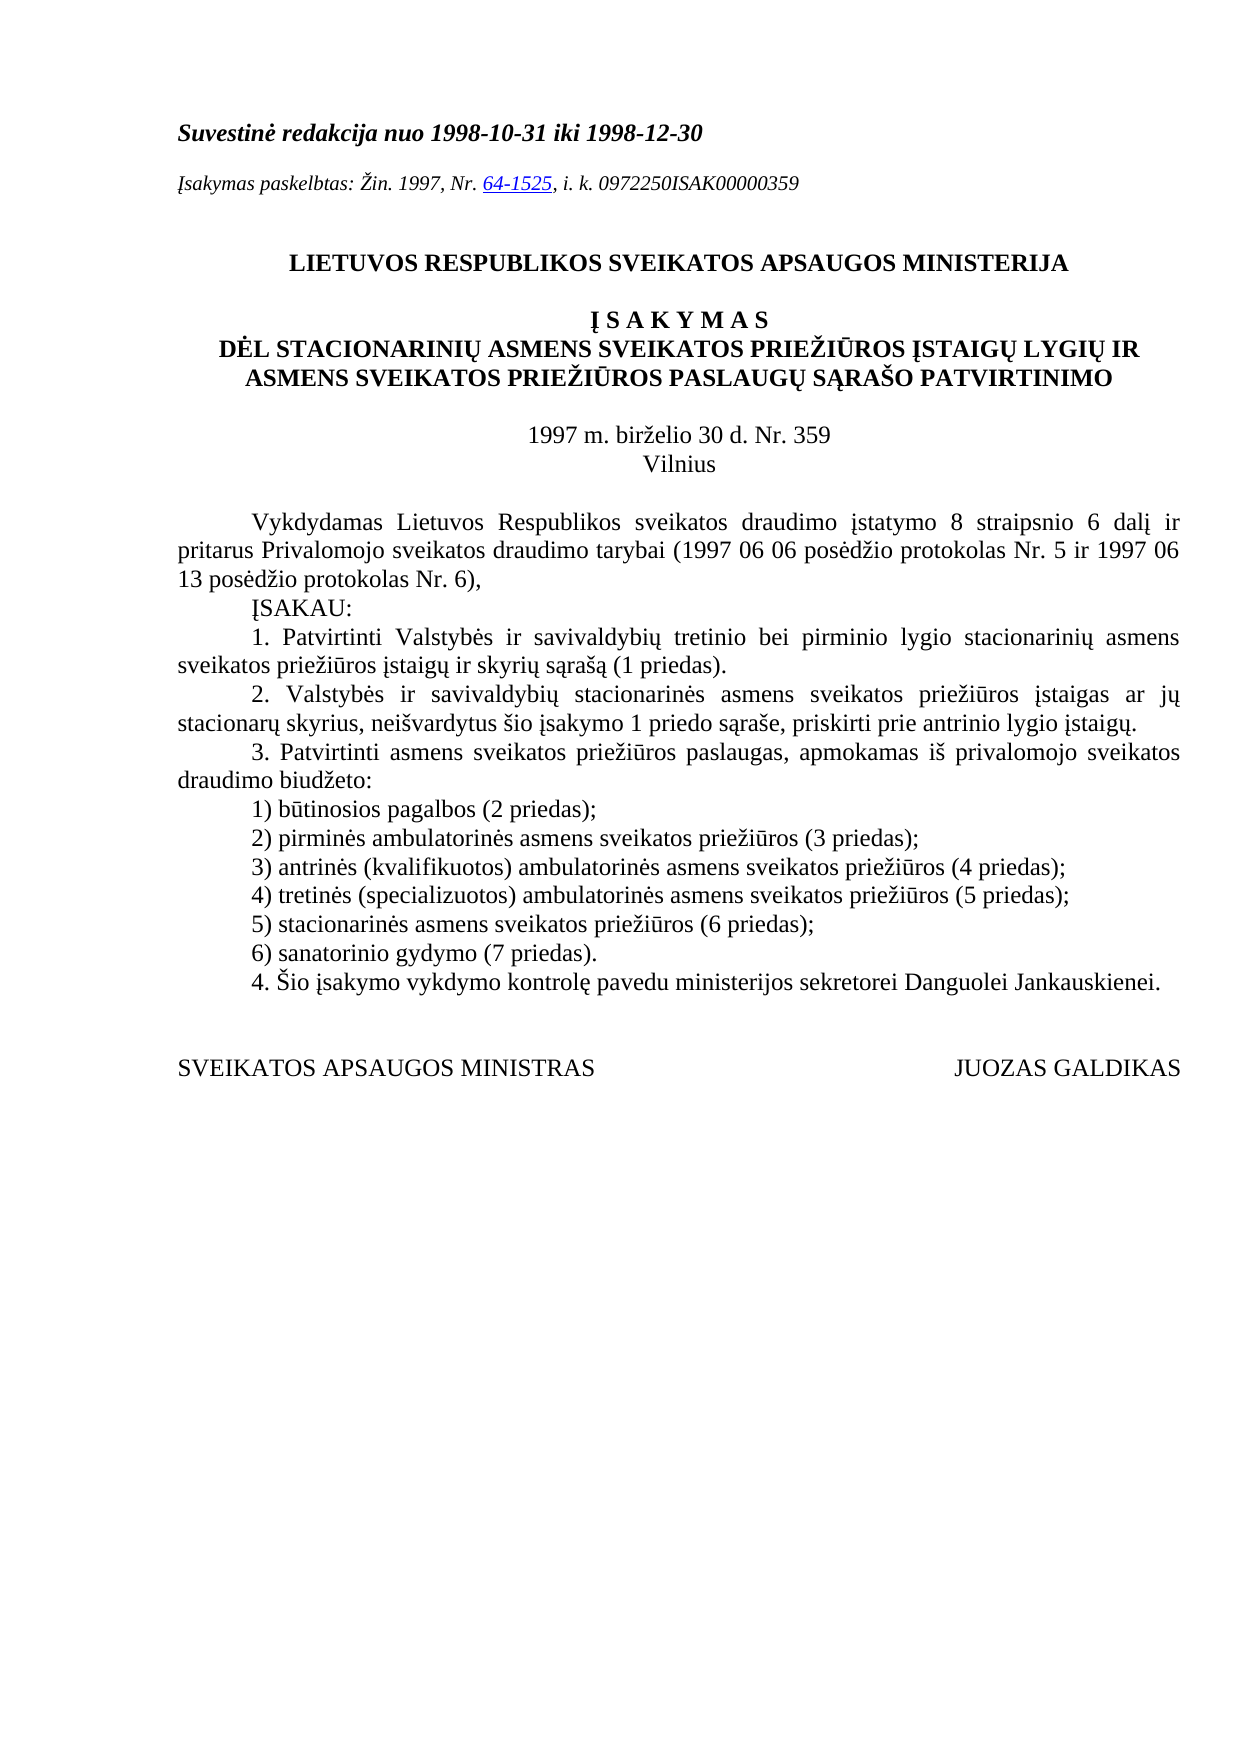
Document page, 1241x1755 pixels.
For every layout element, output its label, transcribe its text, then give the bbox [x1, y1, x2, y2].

text Įsakymas paskelbtas: Žin. 1997, Nr. 64-1525, i. k. 0972250ISAK00000359 [177, 171, 1181, 195]
text 3) antrinės (kvalifikuotos) ambulatorinės asmens sveikatos priežiūros (4 priedas); [177, 852, 1181, 880]
text 2) pirminės ambulatorinės asmens sveikatos priežiūros (3 priedas); [177, 823, 1181, 852]
text Suvestinė redakcija nuo 1998-10-31 iki 1998-12-30 [177, 118, 1181, 147]
text 1) būtinosios pagalbos (2 priedas); [177, 794, 1181, 823]
text 2. Valstybės ir savivaldybių stacionarinės asmens sveikatos priežiūros įstaigas ar jų stacionarų skyrius, neišvardytus šio įsakymo 1 priedo sąraše, priskirti prie antrinio lygio įstaigų. [177, 679, 1181, 737]
text 3. Patvirtinti asmens sveikatos priežiūros paslaugas, apmokamas iš privalomojo sveikatos draudimo biudžeto: [177, 737, 1181, 794]
text Vykdydamas Lietuvos Respublikos sveikatos draudimo įstatymo 8 straipsnio 6 dalį ir pritarus Privalomojo sveikatos draudimo tarybai (1997 06 06 posėdžio protokolas Nr. 5 ir 1997 06 13 posėdžio protokolas Nr. 6), [177, 507, 1181, 593]
text 4. Šio įsakymo vykdymo kontrolę pavedu ministerijos sekretorei Danguolei Jankauskienei. [177, 967, 1181, 995]
text 1. Patvirtinti Valstybės ir savivaldybių tretinio bei pirminio lygio stacionarinių asmens sveikatos priežiūros įstaigų ir skyrių sąrašą (1 priedas). [177, 622, 1181, 679]
text 6) sanatorinio gydymo (7 priedas). [177, 938, 1181, 967]
text 1997 m. birželio 30 d. Nr. 359 [177, 420, 1181, 449]
text 5) stacionarinės asmens sveikatos priežiūros (6 priedas); [177, 909, 1181, 938]
text Į S A K Y M A S [177, 305, 1181, 334]
text SVEIKATOS APSAUGOS MINISTRAS JUOZAS GALDIKAS [177, 1053, 1181, 1082]
text DĖL STACIONARINIŲ ASMENS SVEIKATOS PRIEŽIŪROS ĮSTAIGŲ LYGIŲ IR ASMENS SVEIKATOS PRIEŽIŪROS PASLAUGŲ SĄRAŠO PATVIRTINIMO [177, 334, 1181, 392]
text ĮSAKAU: [177, 593, 1181, 622]
text Vilnius [177, 449, 1181, 478]
text LIETUVOS RESPUBLIKOS SVEIKATOS APSAUGOS MINISTERIJA [177, 248, 1181, 277]
text 4) tretinės (specializuotos) ambulatorinės asmens sveikatos priežiūros (5 priedas); [177, 880, 1181, 909]
